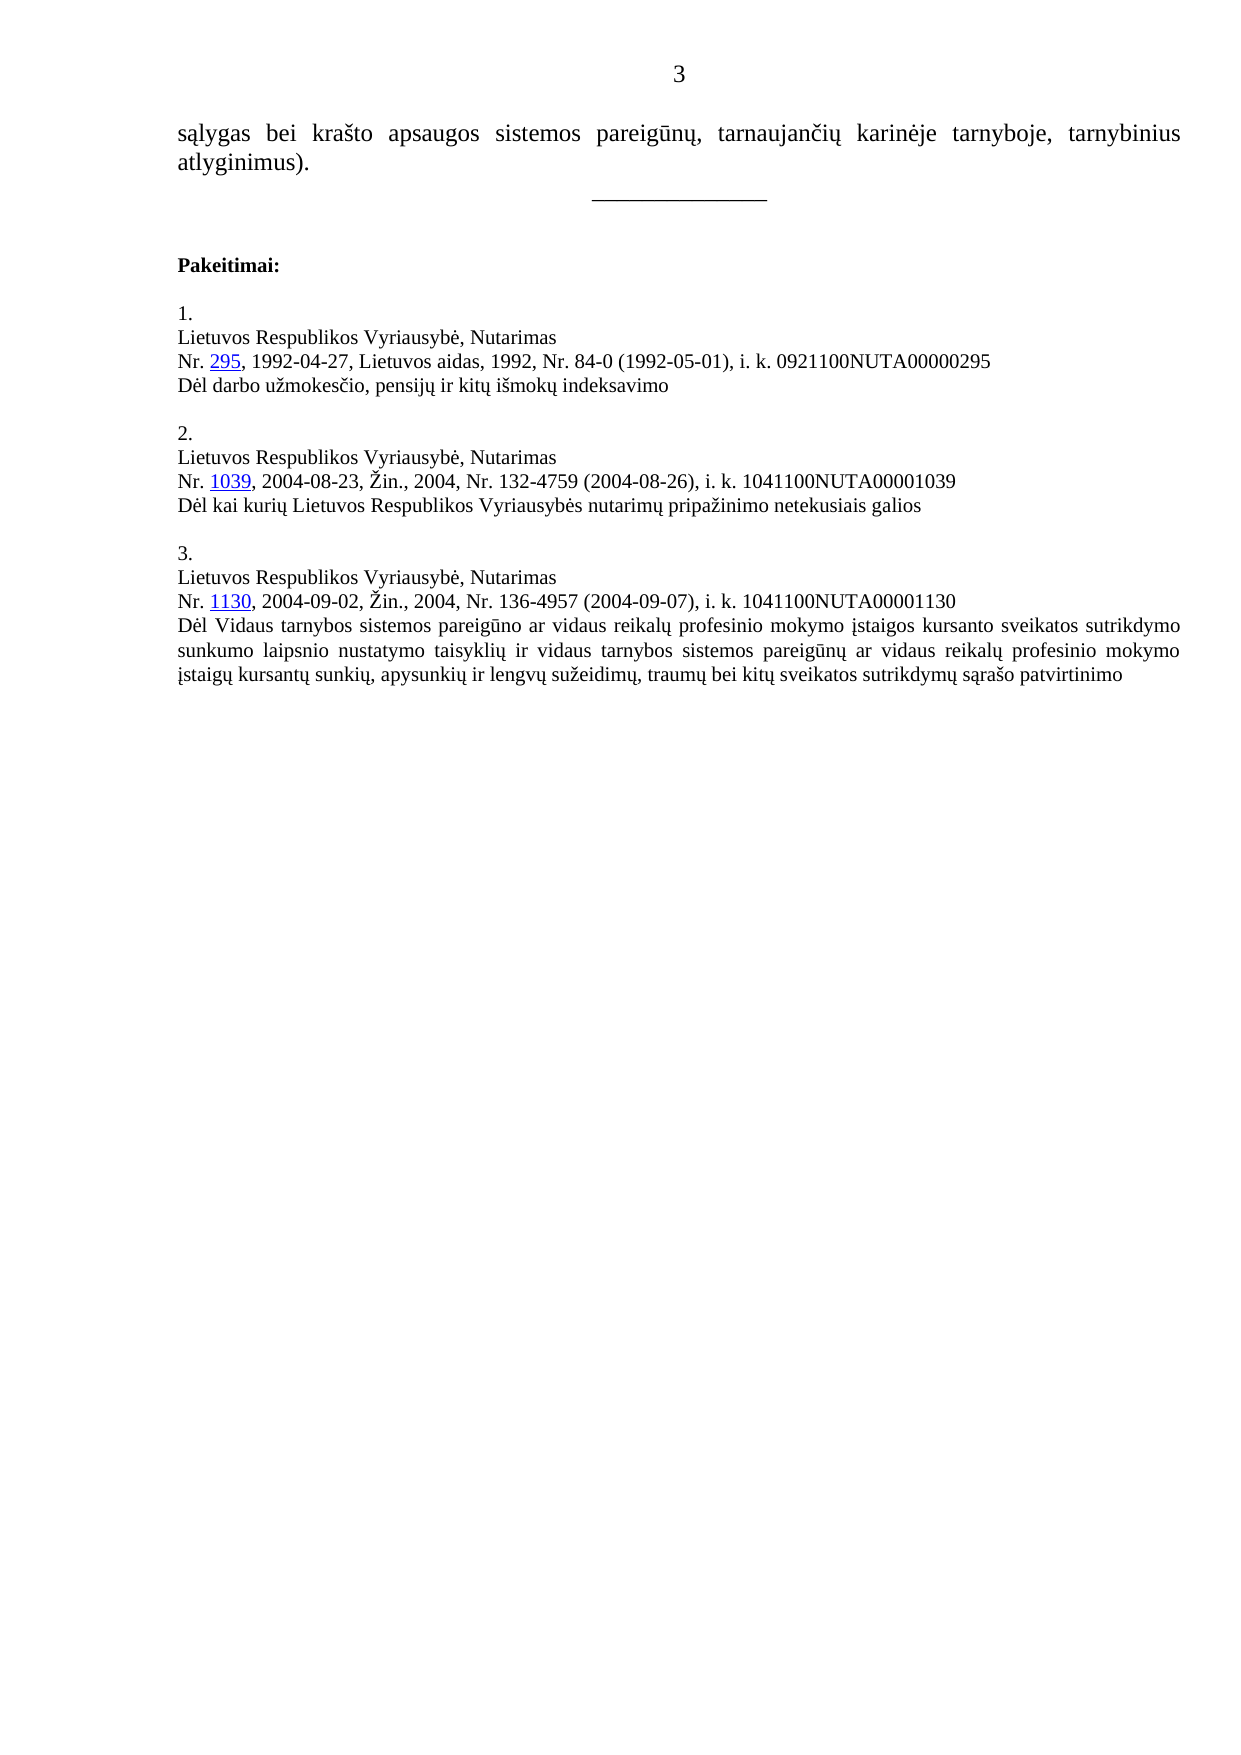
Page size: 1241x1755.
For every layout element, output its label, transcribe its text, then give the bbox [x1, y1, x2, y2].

text sąlygas bei krašto apsaugos sistemos pareigūnų, tarnaujančių karinėje tarnyboje, tarnybinius atlyginimus). [177, 118, 1181, 176]
text Nr. 1130, 2004-09-02, Žin., 2004, Nr. 136-4957 (2004-09-07), i. k. 1041100NUTA00001130 [177, 589, 1181, 613]
text 1. [177, 301, 1181, 325]
text Nr. 295, 1992-04-27, Lietuvos aidas, 1992, Nr. 84-0 (1992-05-01), i. k. 0921100NUTA00000295 [177, 349, 1181, 373]
text Dėl kai kurių Lietuvos Respublikos Vyriausybės nutarimų pripažinimo netekusiais galios [177, 493, 1181, 517]
text Nr. 1039, 2004-08-23, Žin., 2004, Nr. 132-4759 (2004-08-26), i. k. 1041100NUTA00001039 [177, 469, 1181, 493]
text Pakeitimai: [177, 252, 1181, 277]
text Lietuvos Respublikos Vyriausybė, Nutarimas [177, 565, 1181, 589]
text 3. [177, 541, 1181, 565]
text Dėl Vidaus tarnybos sistemos pareigūno ar vidaus reikalų profesinio mokymo įstaigos kursanto sveikatos sutrikdymo sunkumo laipsnio nustatymo taisyklių ir vidaus tarnybos sistemos pareigūnų ar vidaus reikalų profesinio mokymo įstaigų kursantų sunkių, apysunkių ir lengvų sužeidimų, traumų bei kitų sveikatos sutrikdymų sąrašo patvirtinimo [177, 613, 1181, 686]
text 2. [177, 421, 1181, 445]
text Lietuvos Respublikos Vyriausybė, Nutarimas [177, 325, 1181, 349]
text Dėl darbo užmokesčio, pensijų ir kitų išmokų indeksavimo [177, 373, 1181, 397]
text Lietuvos Respublikos Vyriausybė, Nutarimas [177, 445, 1181, 469]
text ______________ [177, 176, 1181, 204]
